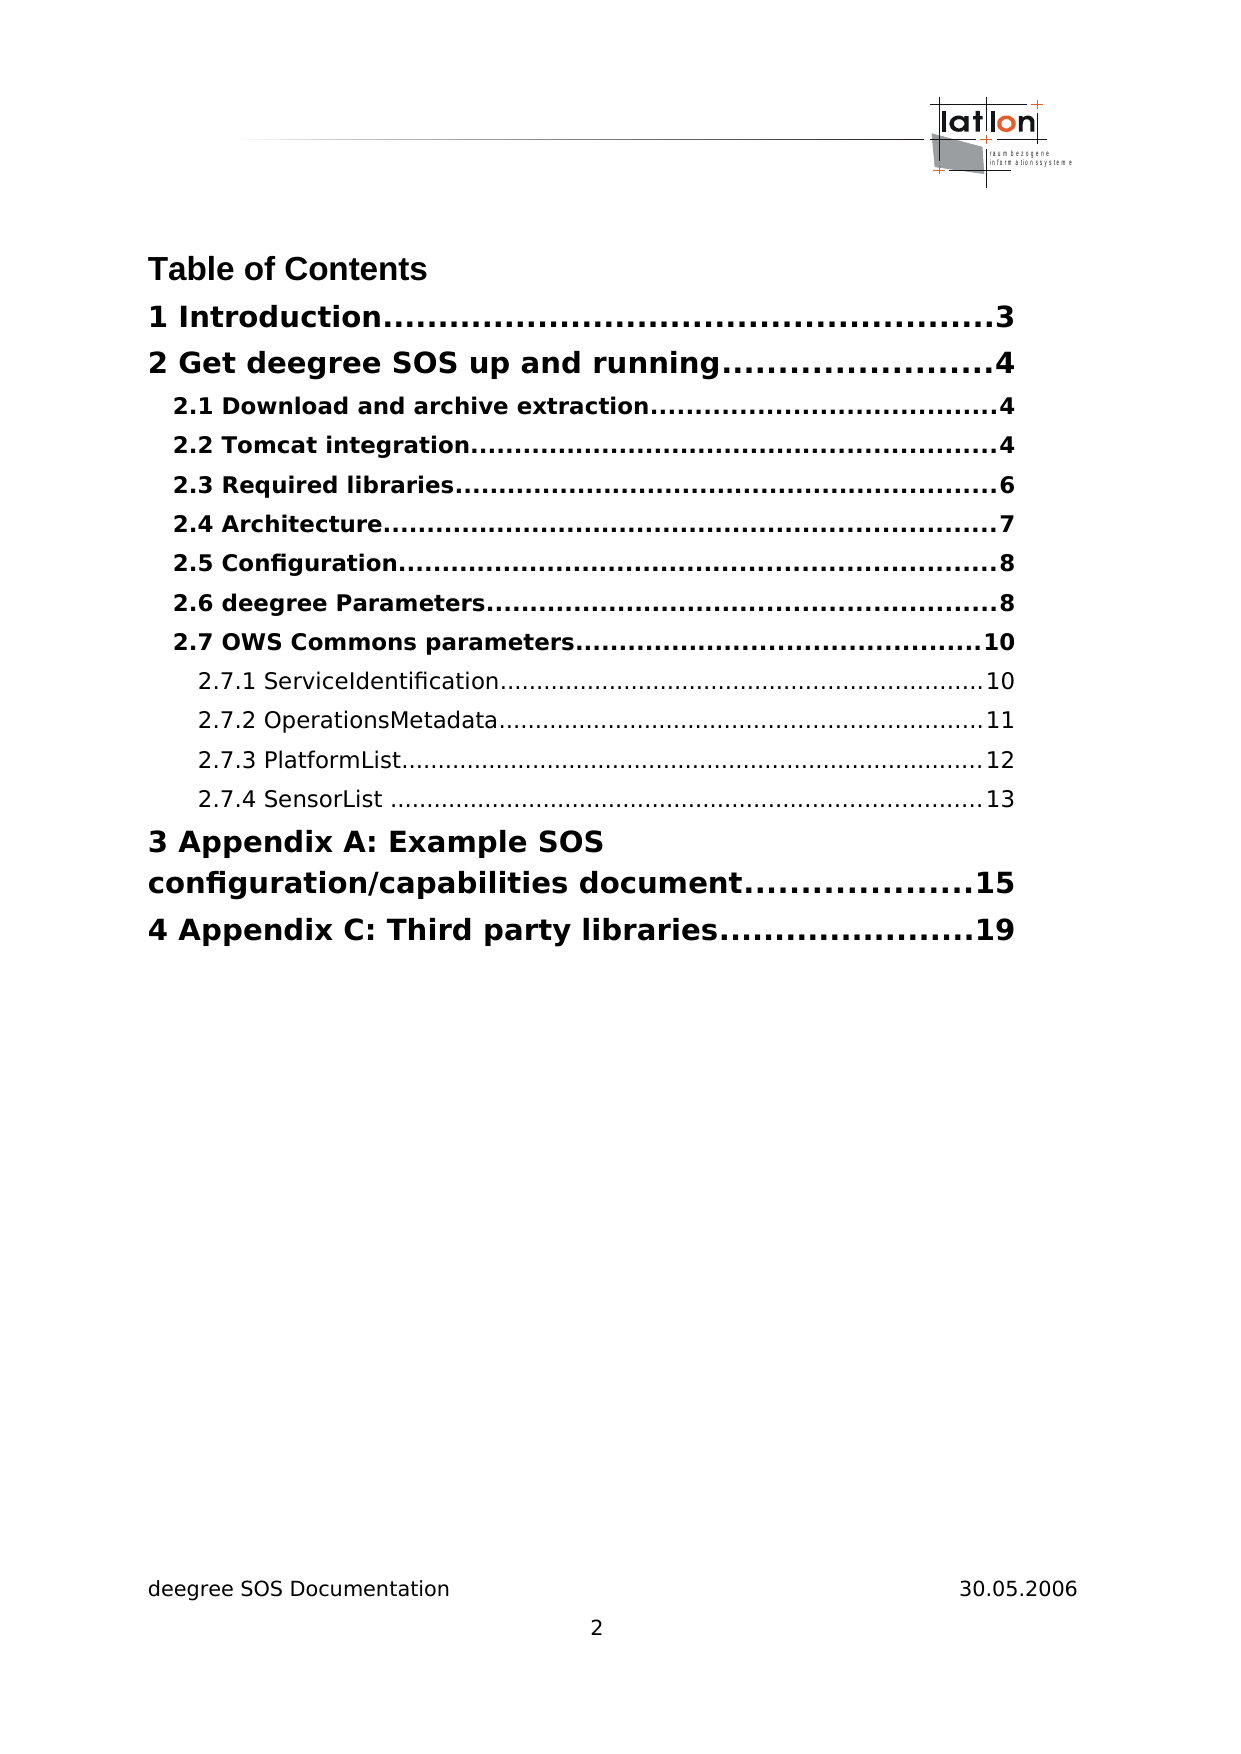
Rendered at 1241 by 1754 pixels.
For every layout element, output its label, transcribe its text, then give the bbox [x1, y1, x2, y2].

text 3 Appendix A: Example SOS configuration/capabilities document 15 [148, 825, 1015, 901]
text 2.6 deegree Parameters 8 [173, 590, 1015, 616]
text 2.1 Download and archive extraction 4 [173, 393, 1015, 420]
text 2.7.3 PlatformList 12 [198, 747, 1015, 773]
text 2.4 Architecture 7 [173, 511, 1015, 538]
text 2.7.2 OperationsMetadata 11 [198, 707, 1015, 734]
text 4 Appendix C: Third party libraries 19 [148, 913, 1015, 947]
text 2.3 Required libraries 6 [173, 472, 1015, 499]
text 2.7.4 SensorList 13 [198, 786, 1015, 813]
text 2 Get deegree SOS up and running 4 [148, 347, 1015, 381]
text 2.7 OWS Commons parameters 10 [173, 629, 1015, 656]
text 2.7.1 ServiceIdentification 10 [198, 668, 1015, 695]
text 1 Introduction 3 [148, 300, 1015, 334]
subtitle Table of Contents [148, 250, 1092, 287]
text 2.2 Tomcat integration 4 [173, 433, 1015, 459]
text 2.5 Configuration 8 [173, 550, 1015, 577]
